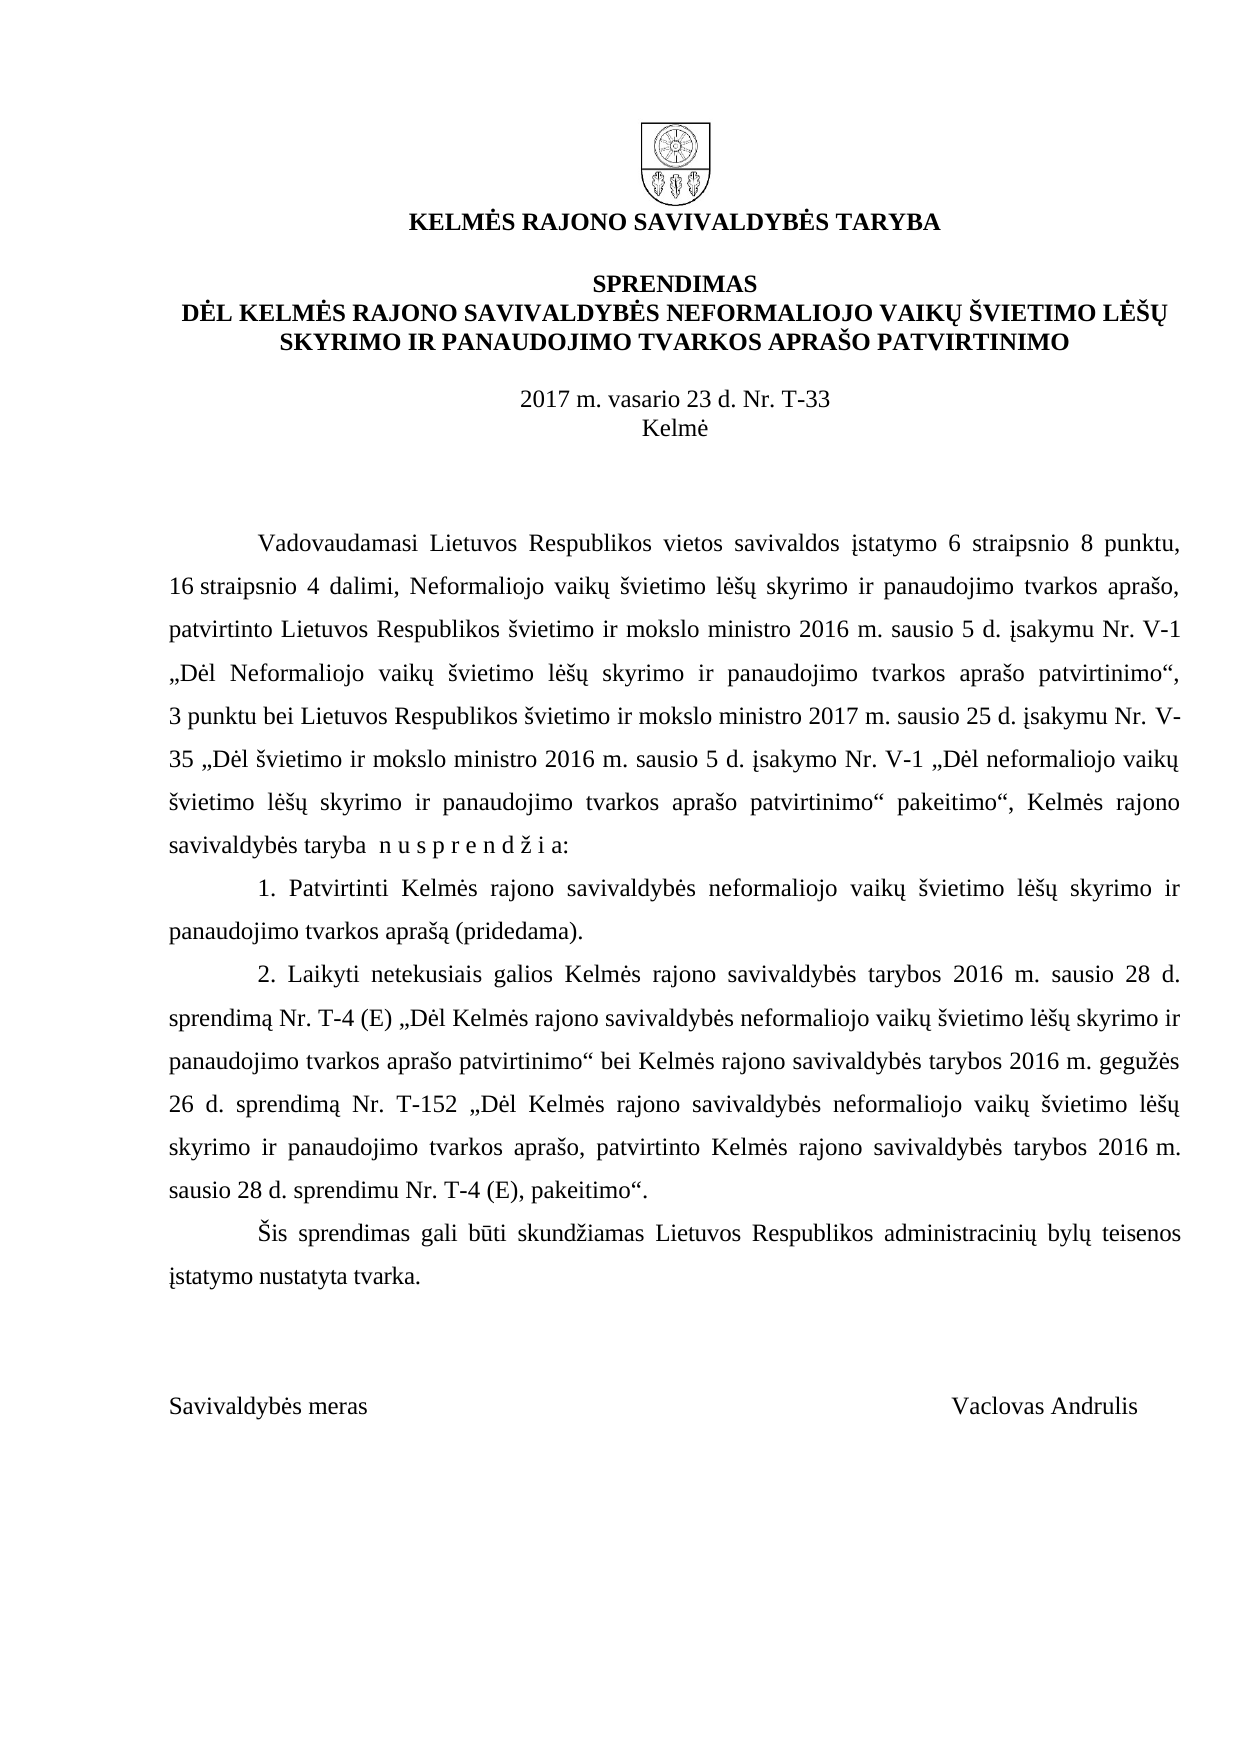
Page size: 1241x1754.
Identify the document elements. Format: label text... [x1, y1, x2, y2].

text Šis sprendimas gali būti skundžiamas Lietuvos Respublikos administracinių bylų teisenos įstatymo nustatyta tvarka. [168, 1218, 1181, 1290]
text Vadovaudamasi Lietuvos Respublikos vietos savivaldos įstatymo 6 straipsnio 8 punktu, 16 straipsnio 4 dalimi, Neformaliojo vaikų švietimo lėšų skyrimo ir panaudojimo tvarkos aprašo, patvirtinto Lietuvos Respublikos švietimo ir mokslo ministro 2016 m. sausio 5 d. įsakymu Nr. V-1 „Dėl Neformaliojo vaikų švietimo lėšų skyrimo ir panaudojimo tvarkos aprašo patvirtinimo“, 3 punktu bei Lietuvos Respublikos švietimo ir mokslo ministro 2017 m. sausio 25 d. įsakymu Nr. V-35 „Dėl švietimo ir mokslo ministro 2016 m. sausio 5 d. įsakymo Nr. V-1 „Dėl neformaliojo vaikų švietimo lėšų skyrimo ir panaudojimo tvarkos aprašo patvirtinimo“ pakeitimo“, Kelmės rajono savivaldybės taryba nusprendžia: [168, 528, 1181, 859]
text KELMĖS RAJONO SAVIVALDYBĖS TARYBA [168, 207, 1181, 236]
text Kelmė [168, 413, 1181, 442]
text DĖL KELMĖS RAJONO SAVIVALDYBĖS NEFORMALIOJO VAIKŲ ŠVIETIMO LĖŠŲ SKYRIMO IR PANAUDOJIMO TVARKOS APRAŠO PATVIRTINIMO [168, 298, 1181, 356]
text Savivaldybės meras Vaclovas Andrulis [168, 1391, 1181, 1419]
text 1. Patvirtinti Kelmės rajono savivaldybės neformaliojo vaikų švietimo lėšų skyrimo ir panaudojimo tvarkos aprašą (pridedama). [168, 873, 1181, 945]
text 2017 m. vasario 23 d. Nr. T-33 [168, 384, 1181, 413]
text SPRENDIMAS [168, 269, 1181, 298]
text 2. Laikyti netekusiais galios Kelmės rajono savivaldybės tarybos 2016 m. sausio 28 d. sprendimą Nr. T-4 (E) „Dėl Kelmės rajono savivaldybės neformaliojo vaikų švietimo lėšų skyrimo ir panaudojimo tvarkos aprašo patvirtinimo“ bei Kelmės rajono savivaldybės tarybos 2016 m. gegužės 26 d. sprendimą Nr. T-152 „Dėl Kelmės rajono savivaldybės neformaliojo vaikų švietimo lėšų skyrimo ir panaudojimo tvarkos aprašo, patvirtinto Kelmės rajono savivaldybės tarybos 2016 m. sausio 28 d. sprendimu Nr. T-4 (E), pakeitimo“. [168, 959, 1181, 1204]
